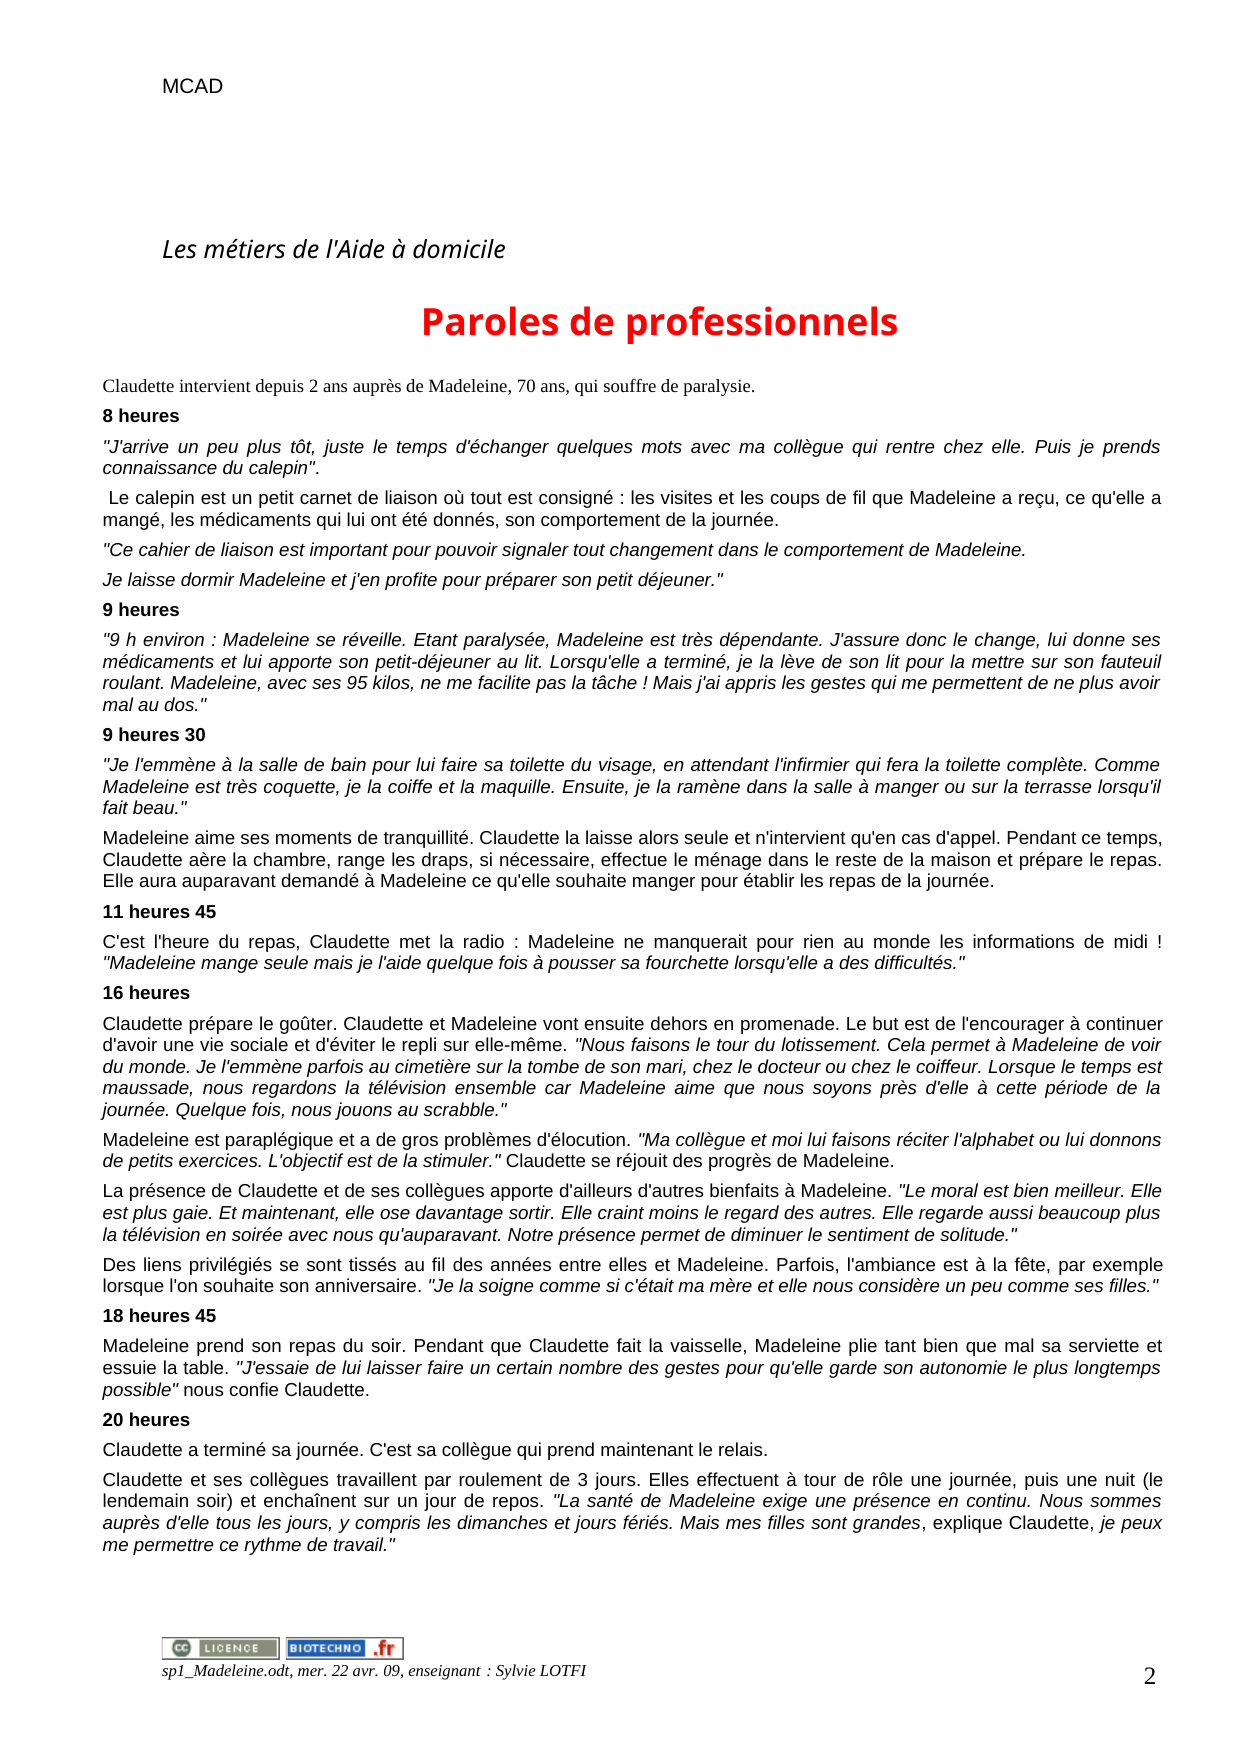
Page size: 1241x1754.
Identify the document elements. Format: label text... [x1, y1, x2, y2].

text Des liens privilégiés se sont tissés au fil des années entre elles et Madeleine. Parfois, l'ambiance est à la fête, par exemple lorsque l'on souhaite son anniversaire. "Je la soigne comme si c'était ma mère et elle nous considère un peu comme ses filles." [102, 1253, 1164, 1297]
text 9 heures [102, 599, 1164, 621]
text Madeleine est paraplégique et a de gros problèmes d'élocution. "Ma collègue et moi lui faisons réciter l'alphabet ou lui donnons de petits exercices. L'objectif est de la stimuler." Claudette se réjouit des progrès de Madeleine. [102, 1129, 1164, 1172]
text 20 heures [102, 1408, 1164, 1430]
text La présence de Claudette et de ses collègues apporte d'ailleurs d'autres bienfaits à Madeleine. "Le moral est bien meilleur. Elle est plus gaie. Et maintenant, elle ose davantage sortir. Elle craint moins le regard des autres. Elle regarde aussi beaucoup plus la télévision en soirée avec nous qu'auparavant. Notre présence permet de diminuer le sentiment de solitude." [102, 1180, 1164, 1245]
text Claudette intervient depuis 2 ans auprès de Madeleine, 70 ans, qui souffre de paralysie. [102, 375, 1164, 397]
text Claudette prépare le goûter. Claudette et Madeleine vont ensuite dehors en promenade. Le but est de l'encourager à continuer d'avoir une vie sociale et d'éviter le repli sur elle-même. "Nous faisons le tour du lotissement. Cela permet à Madeleine de voir du monde. Je l'emmène parfois au cimetière sur la tombe de son mari, chez le docteur ou chez le coiffeur. Lorsque le temps est maussade, nous regardons la télévision ensemble car Madeleine aime que nous soyons près d'elle à cette période de la journée. Quelque fois, nous jouons au scrabble." [102, 1012, 1164, 1120]
text 18 heures 45 [102, 1305, 1164, 1327]
text Les métiers de l'Aide à domicile [162, 232, 1164, 266]
text Madeleine aime ses moments de tranquillité. Claudette la laisse alors seule et n'intervient qu'en cas d'appel. Pendant ce temps, Claudette aère la chambre, range les draps, si nécessaire, effectue le ménage dans le reste de la maison et prépare le repas. Elle aura auparavant demandé à Madeleine ce qu'elle souhaite manger pour établir les repas de la journée. [102, 827, 1164, 892]
picture [161, 1637, 280, 1660]
text "J'arrive un peu plus tôt, juste le temps d'échanger quelques mots avec ma collègue qui rentre chez elle. Puis je prends connaissance du calepin". [102, 435, 1164, 478]
text Claudette a terminé sa journée. C'est sa collègue qui prend maintenant le relais. [102, 1439, 1164, 1460]
text "Je l'emmène à la salle de bain pour lui faire sa toilette du visage, en attendant l'infirmier qui fera la toilette complète. Comme Madeleine est très coquette, je la coiffe et la maquille. Ensuite, je la ramène dans la salle à manger ou sur la terrasse lorsqu'il fait beau." [102, 754, 1164, 819]
text "9 h environ : Madeleine se réveille. Etant paralysée, Madeleine est très dépendante. J'assure donc le change, lui donne ses médicaments et lui apporte son petit-déjeuner au lit. Lorsqu'elle a terminé, je la lève de son lit pour la mettre sur son fauteuil roulant. Madeleine, avec ses 95 kilos, ne me facilite pas la tâche ! Mais j'ai appris les gestes qui me permettent de ne plus avoir mal au dos." [102, 629, 1164, 715]
text 11 heures 45 [102, 900, 1164, 922]
text Le calepin est un petit carnet de liaison où tout est consigné : les visites et les coups de fil que Madeleine a reçu, ce qu'elle a mangé, les médicaments qui lui ont été donnés, son comportement de la journée. [102, 487, 1164, 530]
text 16 heures [102, 982, 1164, 1004]
text 9 heures 30 [102, 724, 1164, 745]
text 8 heures [102, 405, 1164, 427]
text C'est l'heure du repas, Claudette met la radio : Madeleine ne manquerait pour rien au monde les informations de midi ! "Madeleine mange seule mais je l'aide quelque fois à pousser sa fourchette lorsqu'elle a des difficultés." [102, 931, 1164, 974]
text Madeleine prend son repas du soir. Pendant que Claudette fait la vaisselle, Madeleine plie tant bien que mal sa serviette et essuie la table. "J'essaie de lui laisser faire un certain nombre des gestes pour qu'elle garde son autonomie le plus longtemps possible" nous confie Claudette. [102, 1335, 1164, 1400]
text "Ce cahier de liaison est important pour pouvoir signaler tout changement dans le comportement de Madeleine. [102, 539, 1164, 560]
text Claudette et ses collègues travaillent par roulement de 3 jours. Elles effectuent à tour de rôle une journée, puis une nuit (le lendemain soir) et enchaînent sur un jour de repos. "La santé de Madeleine exige une présence en continu. Nous sommes auprès d'elle tous les jours, y compris les dimanches et jours fériés. Mais mes filles sont grandes, explique Claudette, je peux me permettre ce rythme de travail." [102, 1469, 1164, 1555]
picture [285, 1637, 404, 1660]
text Paroles de professionnels [162, 295, 1164, 346]
text Je laisse dormir Madeleine et j'en profite pour préparer son petit déjeuner." [102, 569, 1164, 590]
